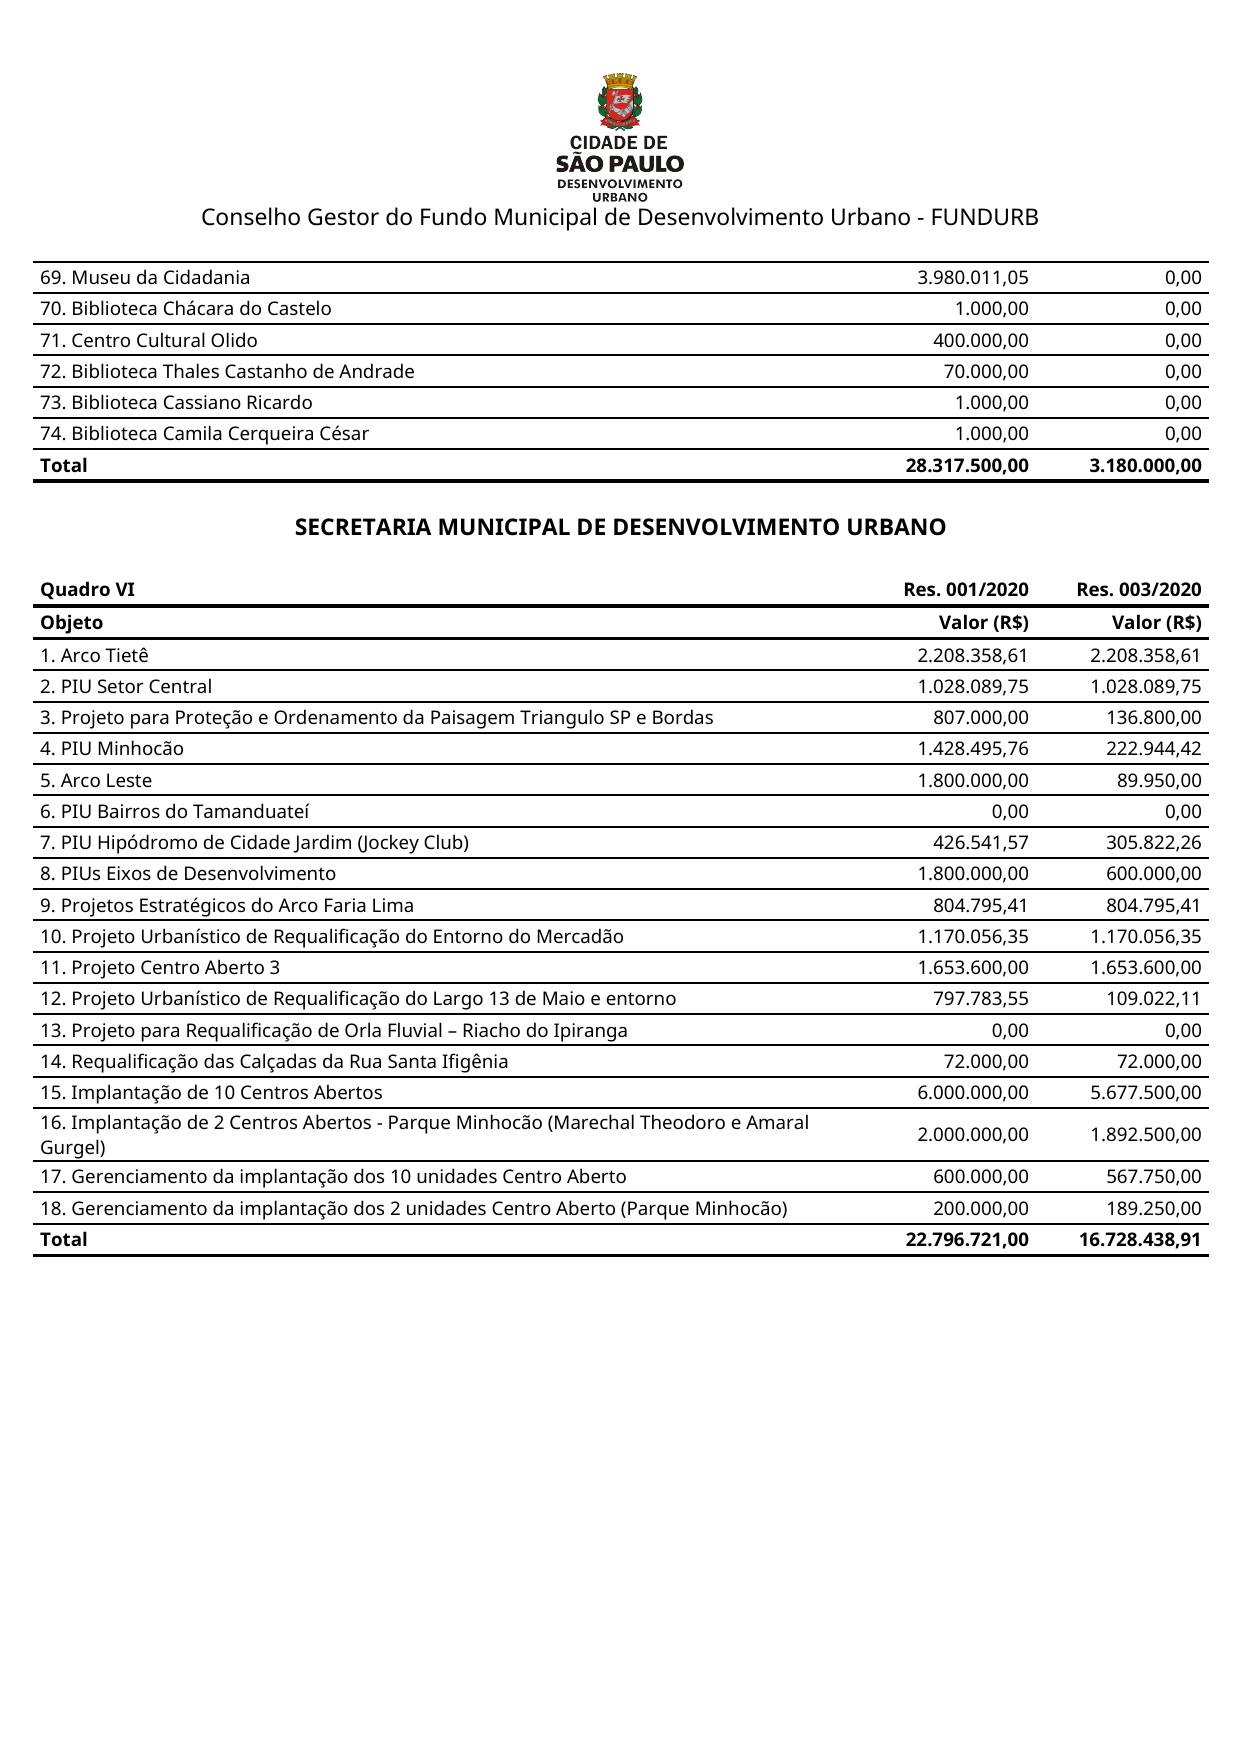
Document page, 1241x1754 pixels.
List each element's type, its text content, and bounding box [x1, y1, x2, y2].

table_cell 200.000,00 [863, 1193, 1036, 1222]
table_cell 1.892.500,00 [1036, 1109, 1209, 1160]
table_cell Res. 003/2020 [1036, 573, 1209, 604]
table_cell 797.783,55 [863, 984, 1036, 1013]
table_cell 69. Museu da Cidadania [33, 263, 863, 292]
table_cell 1.170.056,35 [1036, 921, 1209, 951]
table_cell 2.208.358,61 [863, 640, 1036, 669]
table_cell 1.028.089,75 [1036, 671, 1209, 701]
table_cell 70. Biblioteca Chácara do Castelo [33, 294, 863, 323]
table_cell 567.750,00 [1036, 1162, 1209, 1191]
table_cell 1.653.600,00 [863, 953, 1036, 982]
table_cell [1036, 483, 1209, 511]
table_cell 22.796.721,00 [863, 1225, 1036, 1254]
table_cell [863, 483, 1036, 511]
table_cell Valor (R$) [1036, 608, 1209, 637]
table_cell 0,00 [1036, 325, 1209, 354]
table_cell 7. PIU Hipódromo de Cidade Jardim (Jockey Club) [33, 828, 863, 857]
table_cell 426.541,57 [863, 828, 1036, 857]
table_cell 1. Arco Tietê [33, 640, 863, 669]
table_cell Objeto [33, 608, 863, 637]
table_cell Total [33, 1225, 863, 1254]
table_cell 8. PIUs Eixos de Desenvolvimento [33, 859, 863, 888]
table_cell 72.000,00 [863, 1046, 1036, 1076]
table_cell 3.180.000,00 [1036, 450, 1209, 479]
table_cell 0,00 [1036, 388, 1209, 417]
table_cell 1.428.495,76 [863, 734, 1036, 763]
table_cell 16. Implantação de 2 Centros Abertos - Parque Minhocão (Marechal Theodoro e Amaral Gurgel) [33, 1109, 863, 1160]
table_cell 400.000,00 [863, 325, 1036, 354]
table_cell 0,00 [1036, 419, 1209, 448]
table_cell 1.170.056,35 [863, 921, 1036, 951]
table_cell [863, 542, 1036, 573]
table_cell Quadro VI [33, 573, 863, 604]
table_cell 10. Projeto Urbanístico de Requalificação do Entorno do Mercadão [33, 921, 863, 951]
table_cell 71. Centro Cultural Olido [33, 325, 863, 354]
table_cell 0,00 [1036, 1015, 1209, 1044]
table_cell 600.000,00 [1036, 859, 1209, 888]
table_cell [33, 483, 863, 511]
table_cell 2.208.358,61 [1036, 640, 1209, 669]
table_cell 11. Projeto Centro Aberto 3 [33, 953, 863, 982]
table_cell 807.000,00 [863, 703, 1036, 732]
table_cell 89.950,00 [1036, 765, 1209, 794]
table_cell 3.980.011,05 [863, 263, 1036, 292]
table_cell 5.677.500,00 [1036, 1078, 1209, 1107]
table_cell 6.000.000,00 [863, 1078, 1036, 1107]
table_cell 72. Biblioteca Thales Castanho de Andrade [33, 356, 863, 386]
table_cell 0,00 [863, 796, 1036, 826]
table_cell SECRETARIA MUNICIPAL DE DESENVOLVIMENTO URBANO [33, 511, 1209, 542]
table_cell [1036, 542, 1209, 573]
table_cell 0,00 [1036, 796, 1209, 826]
table_cell Total [33, 450, 863, 479]
table_cell 2.000.000,00 [863, 1109, 1036, 1160]
table_cell 0,00 [1036, 263, 1209, 292]
table_cell 72.000,00 [1036, 1046, 1209, 1076]
table_cell 4. PIU Minhocão [33, 734, 863, 763]
table_cell 109.022,11 [1036, 984, 1209, 1013]
table_cell 2. PIU Setor Central [33, 671, 863, 701]
table_cell 18. Gerenciamento da implantação dos 2 unidades Centro Aberto (Parque Minhocão) [33, 1193, 863, 1222]
table_cell 14. Requalificação das Calçadas da Rua Santa Ifigênia [33, 1046, 863, 1076]
table_cell 189.250,00 [1036, 1193, 1209, 1222]
table_cell 17. Gerenciamento da implantação dos 10 unidades Centro Aberto [33, 1162, 863, 1191]
table_cell 804.795,41 [863, 890, 1036, 919]
table_cell 13. Projeto para Requalificação de Orla Fluvial – Riacho do Ipiranga [33, 1015, 863, 1044]
table_cell 1.000,00 [863, 294, 1036, 323]
table_cell 804.795,41 [1036, 890, 1209, 919]
table_cell Valor (R$) [863, 608, 1036, 637]
table_cell 222.944,42 [1036, 734, 1209, 763]
table_cell 1.028.089,75 [863, 671, 1036, 701]
table_cell 0,00 [1036, 356, 1209, 386]
table_cell 600.000,00 [863, 1162, 1036, 1191]
table_cell 74. Biblioteca Camila Cerqueira César [33, 419, 863, 448]
table_cell 1.800.000,00 [863, 859, 1036, 888]
table_cell 305.822,26 [1036, 828, 1209, 857]
table_cell 1.800.000,00 [863, 765, 1036, 794]
table_cell 0,00 [1036, 294, 1209, 323]
table_cell 15. Implantação de 10 Centros Abertos [33, 1078, 863, 1107]
table_cell 1.000,00 [863, 419, 1036, 448]
table_cell 1.000,00 [863, 388, 1036, 417]
table_cell 0,00 [863, 1015, 1036, 1044]
table_cell 3. Projeto para Proteção e Ordenamento da Paisagem Triangulo SP e Bordas [33, 703, 863, 732]
table_cell 70.000,00 [863, 356, 1036, 386]
table_cell 6. PIU Bairros do Tamanduateí [33, 796, 863, 826]
table_cell 28.317.500,00 [863, 450, 1036, 479]
table_cell 1.653.600,00 [1036, 953, 1209, 982]
table_cell 9. Projetos Estratégicos do Arco Faria Lima [33, 890, 863, 919]
table_cell 73. Biblioteca Cassiano Ricardo [33, 388, 863, 417]
table_cell 12. Projeto Urbanístico de Requalificação do Largo 13 de Maio e entorno [33, 984, 863, 1013]
table_cell 5. Arco Leste [33, 765, 863, 794]
table_cell 136.800,00 [1036, 703, 1209, 732]
table_cell Res. 001/2020 [863, 573, 1036, 604]
table_cell [33, 542, 863, 573]
table_cell 16.728.438,91 [1036, 1225, 1209, 1254]
